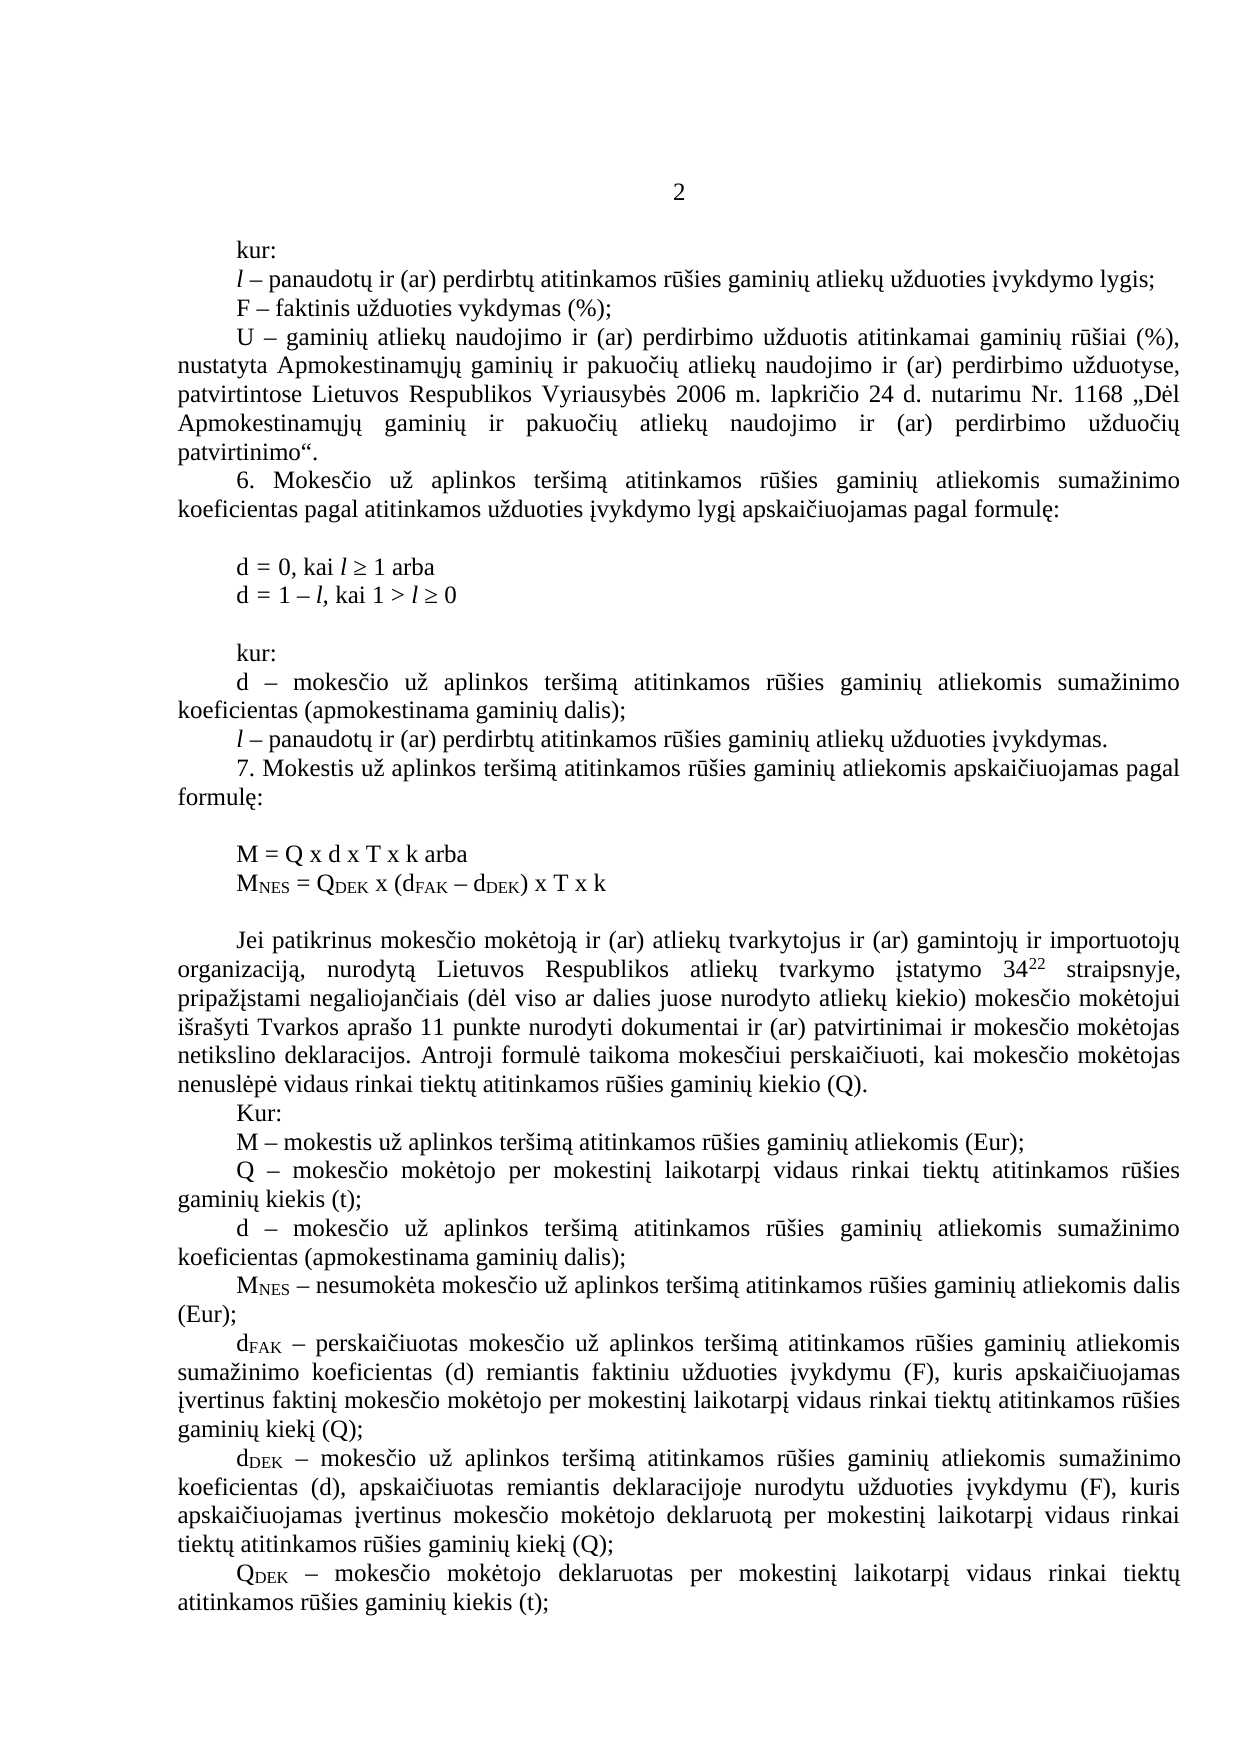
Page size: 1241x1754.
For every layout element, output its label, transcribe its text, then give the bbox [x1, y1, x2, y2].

text kur: [177, 235, 1181, 264]
text d = 0, kai l ≥ 1 arba [177, 552, 1181, 580]
text QDEK – mokesčio mokėtojo deklaruotas per mokestinį laikotarpį vidaus rinkai tiektų atitinkamos rūšies gaminių kiekis (t); [177, 1558, 1181, 1615]
text Q – mokesčio mokėtojo per mokestinį laikotarpį vidaus rinkai tiektų atitinkamos rūšies gaminių kiekis (t); [177, 1155, 1181, 1213]
text dFAK – perskaičiuotas mokesčio už aplinkos teršimą atitinkamos rūšies gaminių atliekomis sumažinimo koeficientas (d) remiantis faktiniu užduoties įvykdymu (F), kuris apskaičiuojamas įvertinus faktinį mokesčio mokėtojo per mokestinį laikotarpį vidaus rinkai tiektų atitinkamos rūšies gaminių kiekį (Q); [177, 1328, 1181, 1443]
text M = Q x d x T x k arba [177, 839, 1181, 868]
text MNES – nesumokėta mokesčio už aplinkos teršimą atitinkamos rūšies gaminių atliekomis dalis (Eur); [177, 1270, 1181, 1328]
text MNES = QDEK x (dFAK – dDEK) x T x k [177, 868, 1181, 897]
text 7. Mokestis už aplinkos teršimą atitinkamos rūšies gaminių atliekomis apskaičiuojamas pagal formulę: [177, 753, 1181, 810]
text U – gaminių atliekų naudojimo ir (ar) perdirbimo užduotis atitinkamai gaminių rūšiai (%), nustatyta Apmokestinamųjų gaminių ir pakuočių atliekų naudojimo ir (ar) perdirbimo užduotyse, patvirtintose Lietuvos Respublikos Vyriausybės 2006 m. lapkričio 24 d. nutarimu Nr. 1168 „Dėl Apmokestinamųjų gaminių ir pakuočių atliekų naudojimo ir (ar) perdirbimo užduočių patvirtinimo“. [177, 322, 1181, 465]
text d – mokesčio už aplinkos teršimą atitinkamos rūšies gaminių atliekomis sumažinimo koeficientas (apmokestinama gaminių dalis); [177, 1213, 1181, 1270]
text kur: [177, 638, 1181, 667]
text l – panaudotų ir (ar) perdirbtų atitinkamos rūšies gaminių atliekų užduoties įvykdymo lygis; [177, 264, 1181, 293]
text Jei patikrinus mokesčio mokėtoją ir (ar) atliekų tvarkytojus ir (ar) gamintojų ir importuotojų organizaciją, nurodytą Lietuvos Respublikos atliekų tvarkymo įstatymo 3422 straipsnyje, pripažįstami negaliojančiais (dėl viso ar dalies juose nurodyto atliekų kiekio) mokesčio mokėtojui išrašyti Tvarkos aprašo 11 punkte nurodyti dokumentai ir (ar) patvirtinimai ir mokesčio mokėtojas netikslino deklaracijos. Antroji formulė taikoma mokesčiui perskaičiuoti, kai mokesčio mokėtojas nenuslėpė vidaus rinkai tiektų atitinkamos rūšies gaminių kiekio (Q). [177, 925, 1181, 1098]
text l – panaudotų ir (ar) perdirbtų atitinkamos rūšies gaminių atliekų užduoties įvykdymas. [177, 724, 1181, 753]
text F – faktinis užduoties vykdymas (%); [177, 293, 1181, 322]
text d – mokesčio už aplinkos teršimą atitinkamos rūšies gaminių atliekomis sumažinimo koeficientas (apmokestinama gaminių dalis); [177, 667, 1181, 724]
text Kur: [177, 1098, 1181, 1127]
text M – mokestis už aplinkos teršimą atitinkamos rūšies gaminių atliekomis (Eur); [177, 1127, 1181, 1155]
text dDEK – mokesčio už aplinkos teršimą atitinkamos rūšies gaminių atliekomis sumažinimo koeficientas (d), apskaičiuotas remiantis deklaracijoje nurodytu užduoties įvykdymu (F), kuris apskaičiuojamas įvertinus mokesčio mokėtojo deklaruotą per mokestinį laikotarpį vidaus rinkai tiektų atitinkamos rūšies gaminių kiekį (Q); [177, 1443, 1181, 1558]
text 6. Mokesčio už aplinkos teršimą atitinkamos rūšies gaminių atliekomis sumažinimo koeficientas pagal atitinkamos užduoties įvykdymo lygį apskaičiuojamas pagal formulę: [177, 465, 1181, 523]
text d = 1 – l, kai 1 > l ≥ 0 [177, 580, 1181, 609]
